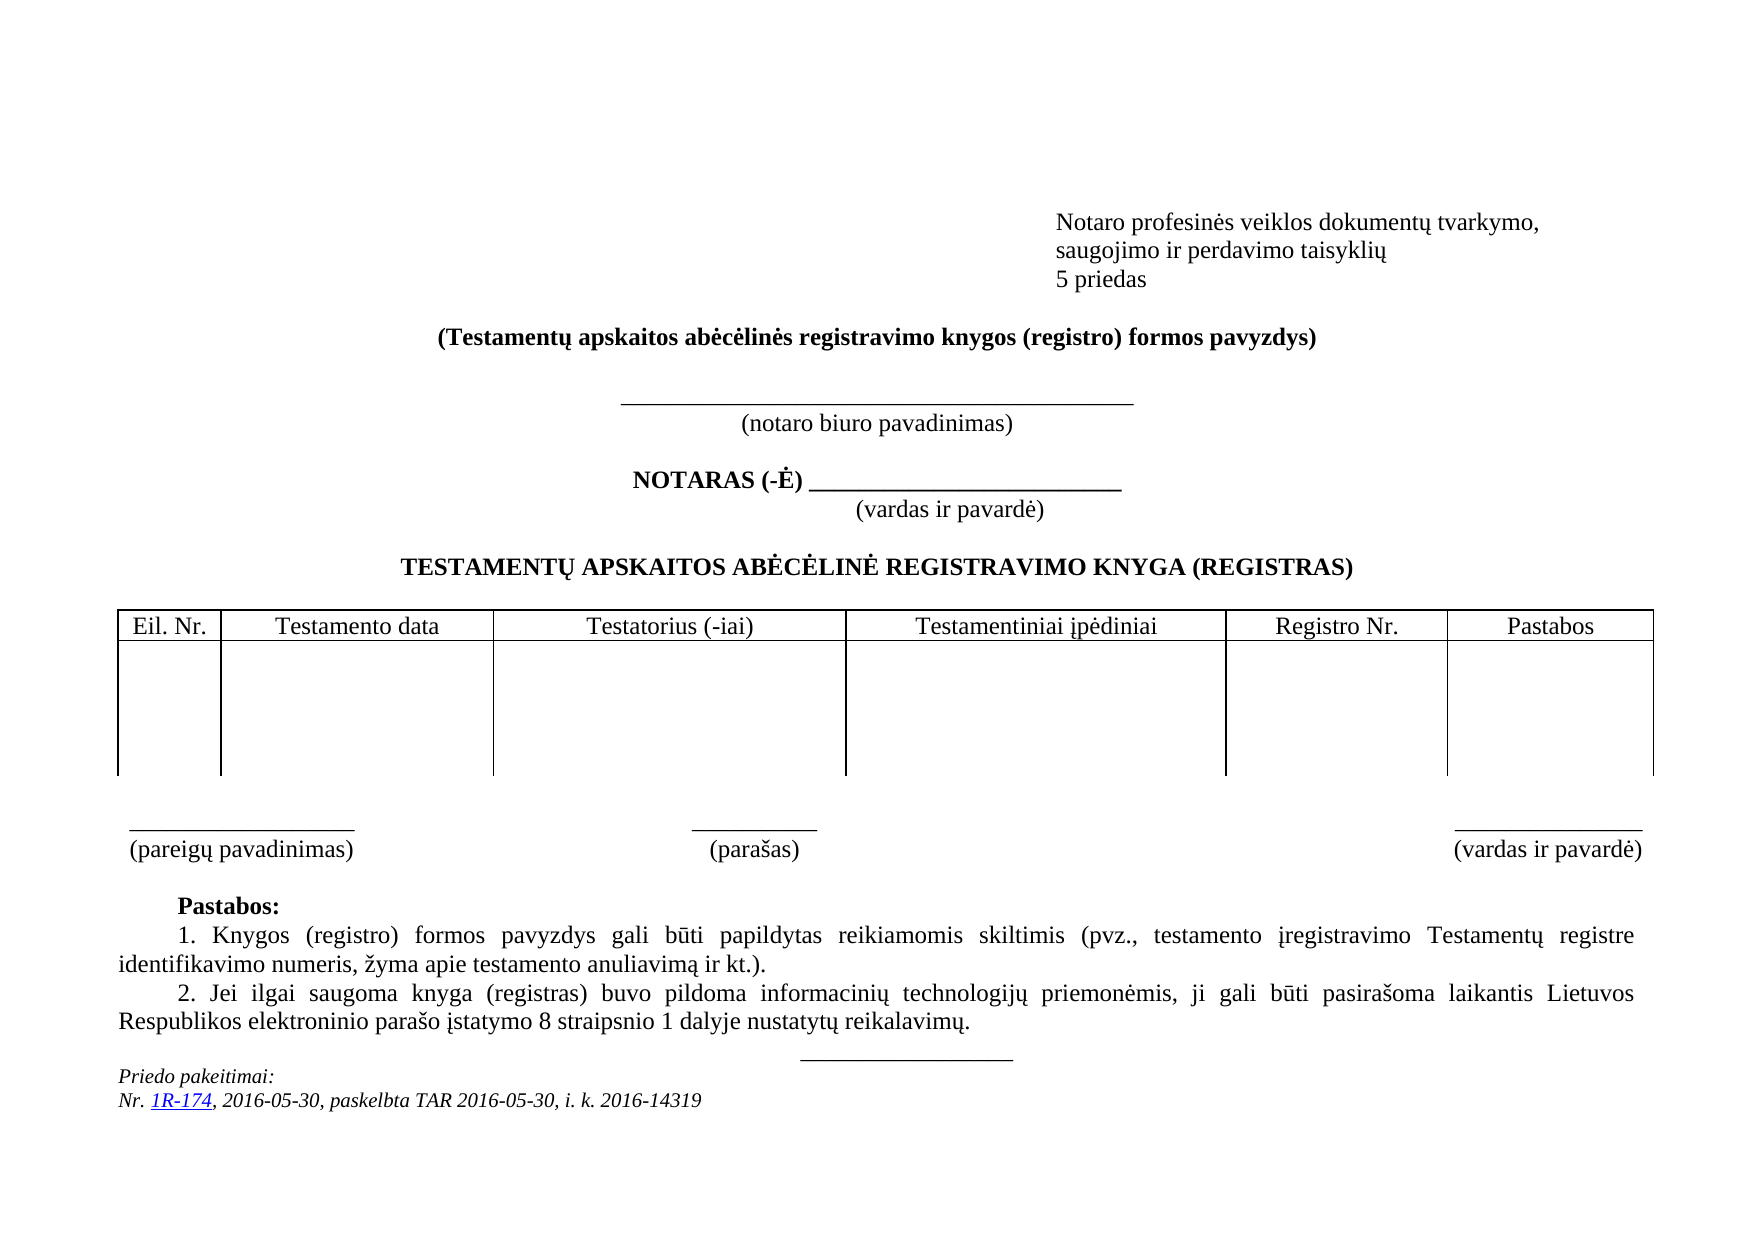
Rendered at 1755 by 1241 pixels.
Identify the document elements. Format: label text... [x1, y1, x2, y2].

table_header __________ (parašas) [617, 805, 892, 863]
table_header Testatorius (-iai) [494, 611, 845, 639]
text saugojimo ir perdavimo taisyklių [1056, 235, 1636, 264]
text (vardas ir pavardė) [856, 494, 1636, 523]
text _________________ [118, 1035, 1636, 1064]
table_cell [494, 641, 845, 776]
table_header Testamento data [222, 611, 493, 639]
text TESTAMENTŲ APSKAITOS ABĖCĖLINĖ REGISTRAVIMO KNYGA (REGISTRAS) [118, 552, 1636, 580]
table_cell [847, 641, 1225, 776]
text Priedo pakeitimai: [118, 1064, 1636, 1088]
text 5 priedas [1056, 264, 1636, 293]
table_header Testamentiniai įpėdiniai [847, 611, 1225, 639]
table_cell [1227, 641, 1447, 776]
table_cell [222, 641, 493, 776]
table_cell [1448, 641, 1653, 776]
text Notaro profesinės veiklos dokumentų tvarkymo, [1056, 207, 1636, 235]
table_header Registro Nr. [1227, 611, 1447, 639]
text (notaro biuro pavadinimas) [118, 408, 1636, 437]
text NOTARAS (-Ė) _________________________ [118, 465, 1636, 494]
table_header Pastabos [1448, 611, 1653, 639]
table_cell [119, 641, 220, 776]
text _________________________________________ [118, 379, 1636, 408]
table_header _______________ (vardas ir pavardė) [892, 805, 1653, 863]
text 2. Jei ilgai saugoma knyga (registras) buvo pildoma informacinių technologijų priemonėmis, ji gali būti pasirašoma laikantis Lietuvos Respublikos elektroninio parašo įstatymo 8 straipsnio 1 dalyje nustatytų reikalavimų. [118, 978, 1636, 1035]
table_header __________________ (pareigų pavadinimas) [118, 805, 617, 863]
text Pastabos: [118, 891, 1636, 920]
text (Testamentų apskaitos abėcėlinės registravimo knygos (registro) formos pavyzdys) [118, 322, 1636, 350]
text Nr. 1R-174, 2016-05-30, paskelbta TAR 2016-05-30, i. k. 2016-14319 [118, 1088, 1636, 1112]
text 1. Knygos (registro) formos pavyzdys gali būti papildytas reikiamomis skiltimis (pvz., testamento įregistravimo Testamentų registre identifikavimo numeris, žyma apie testamento anuliavimą ir kt.). [118, 920, 1636, 978]
table_header Eil. Nr. [119, 611, 220, 639]
